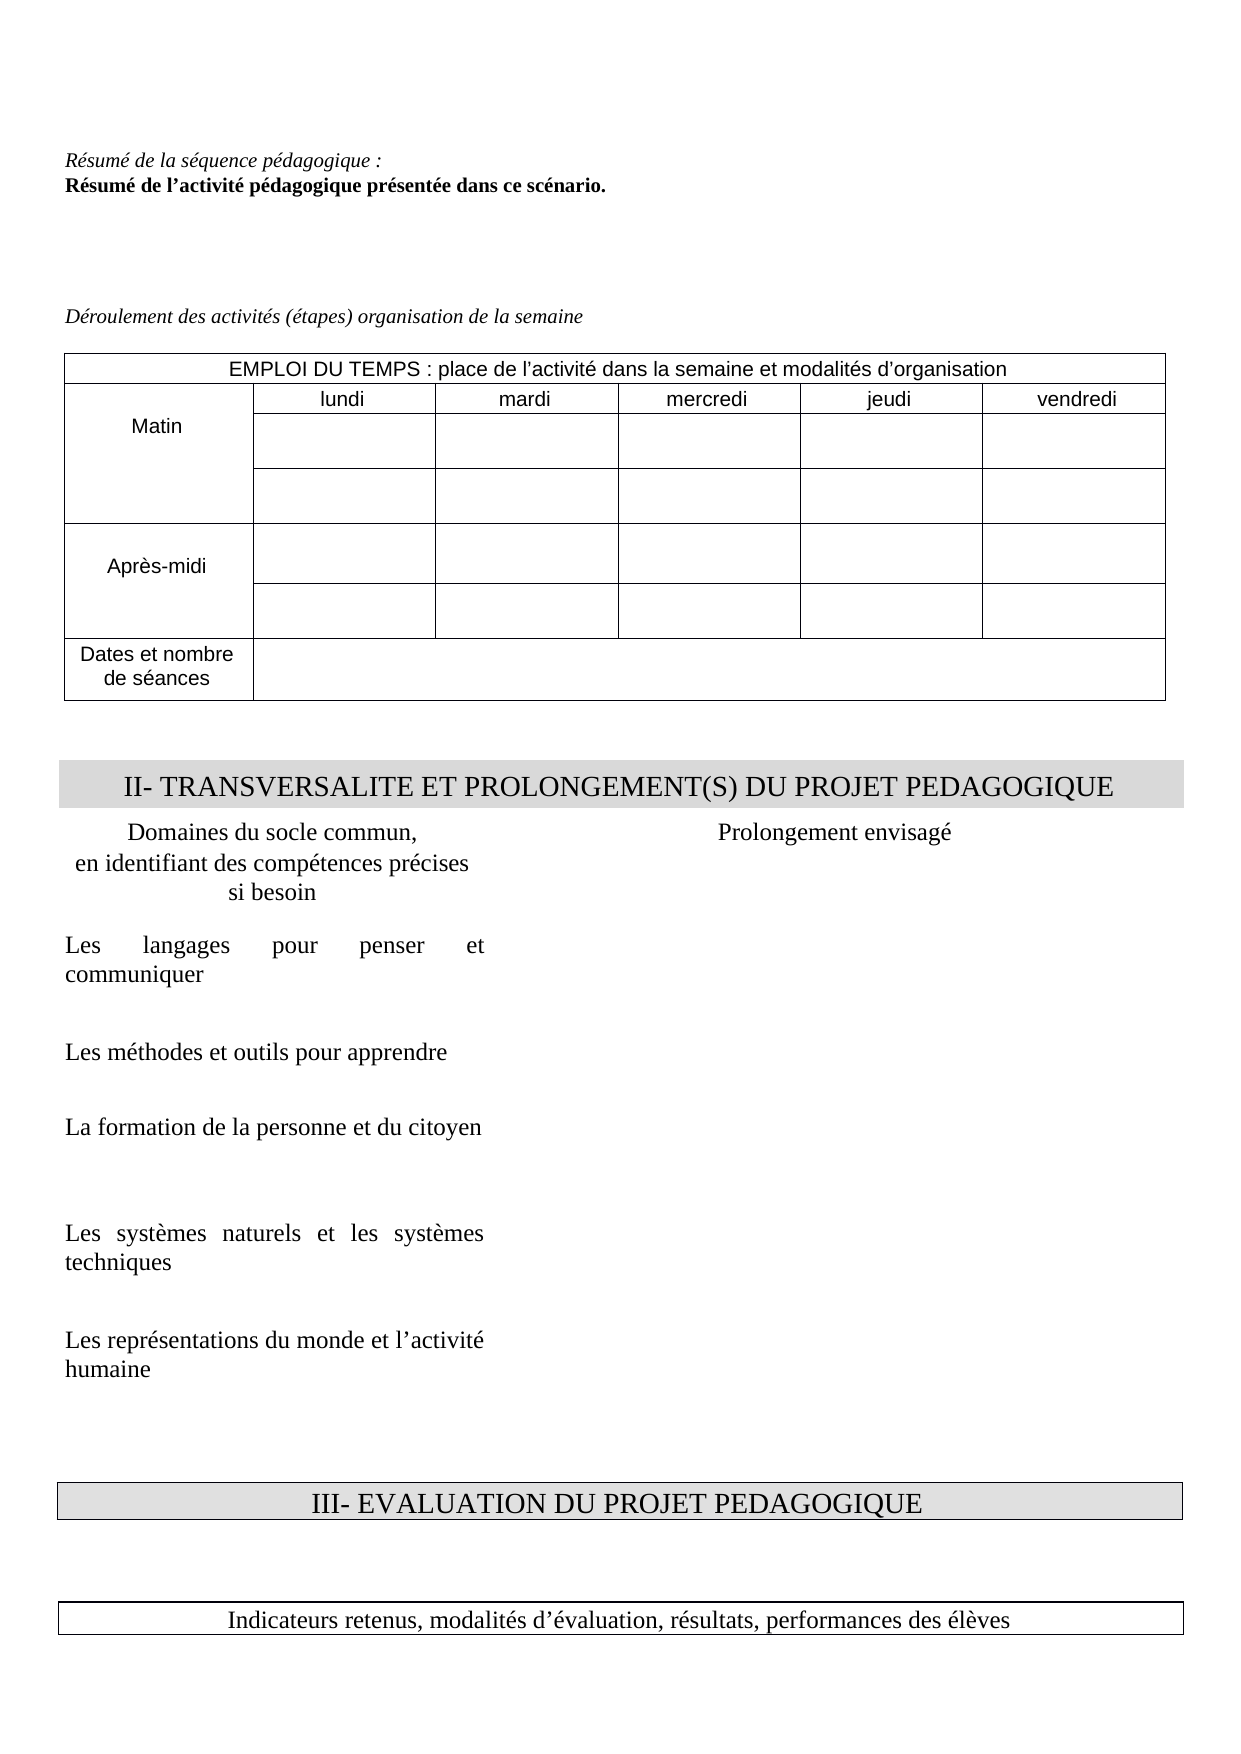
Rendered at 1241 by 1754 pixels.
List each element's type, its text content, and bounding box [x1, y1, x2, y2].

table_cell [619, 524, 800, 583]
table_cell [490, 1019, 1184, 1093]
table_cell Dates et nombre de séances [65, 639, 253, 700]
table_header III- EVALUATION DU PROJET PEDAGOGIQUE [58, 1483, 1182, 1519]
table_cell [619, 584, 800, 638]
table_cell [1165, 299, 1181, 755]
table_cell [983, 469, 1165, 523]
table_cell [254, 584, 435, 638]
table_cell [436, 469, 618, 523]
table_cell Déroulement des activités (étapes) organisation de la semaine [59, 299, 1165, 755]
table_cell [490, 1094, 1184, 1200]
table_header Indicateurs retenus, modalités d’évaluation, résultats, performances des élèves [59, 1603, 1183, 1634]
table_cell [254, 414, 435, 468]
table_cell [59, 59, 854, 143]
table_cell [436, 584, 618, 638]
table_cell La formation de la personne et du citoyen [59, 1094, 490, 1200]
table_cell mardi [436, 384, 618, 413]
table_cell Après-midi [65, 524, 253, 638]
table_cell [490, 912, 1184, 1018]
table_cell [436, 524, 618, 583]
table_cell [801, 524, 982, 583]
table_cell [619, 414, 800, 468]
table_cell Prolongement envisagé [490, 808, 1184, 912]
table_cell Matin [65, 384, 253, 523]
table_cell [854, 59, 1181, 143]
table_cell [436, 414, 618, 468]
table_cell lundi [254, 384, 435, 413]
table_cell [254, 524, 435, 583]
table_cell Les langages pour penser et communiquer [59, 912, 490, 1018]
table_header EMPLOI DU TEMPS : place de l’activité dans la semaine et modalités d’organisation [65, 354, 1165, 383]
table_cell [619, 469, 800, 523]
table_cell vendredi [983, 384, 1165, 413]
table_cell [983, 524, 1165, 583]
table_cell [490, 1200, 1184, 1307]
table_cell Les méthodes et outils pour apprendre [59, 1019, 490, 1093]
table_cell [254, 469, 435, 523]
table_cell jeudi [801, 384, 982, 413]
table_cell [254, 639, 1165, 700]
table_cell [490, 1307, 1184, 1401]
table_cell [983, 584, 1165, 638]
table_cell Les représentations du monde et l’activité humaine [59, 1307, 490, 1401]
table_cell [801, 584, 982, 638]
table_cell Résumé de la séquence pédagogique : Résumé de l’activité pédagogique présentée dans ce scénario. [59, 143, 1181, 298]
table_cell Les systèmes naturels et les systèmes techniques [59, 1200, 490, 1307]
table_cell [801, 469, 982, 523]
table_cell [801, 414, 982, 468]
table_header II- TRANSVERSALITE ET PROLONGEMENT(S) DU PROJET PEDAGOGIQUE [59, 760, 1184, 808]
table_cell Domaines du socle commun, en identifiant des compétences précises si besoin [59, 808, 490, 912]
table_cell [983, 414, 1165, 468]
table_cell mercredi [619, 384, 800, 413]
